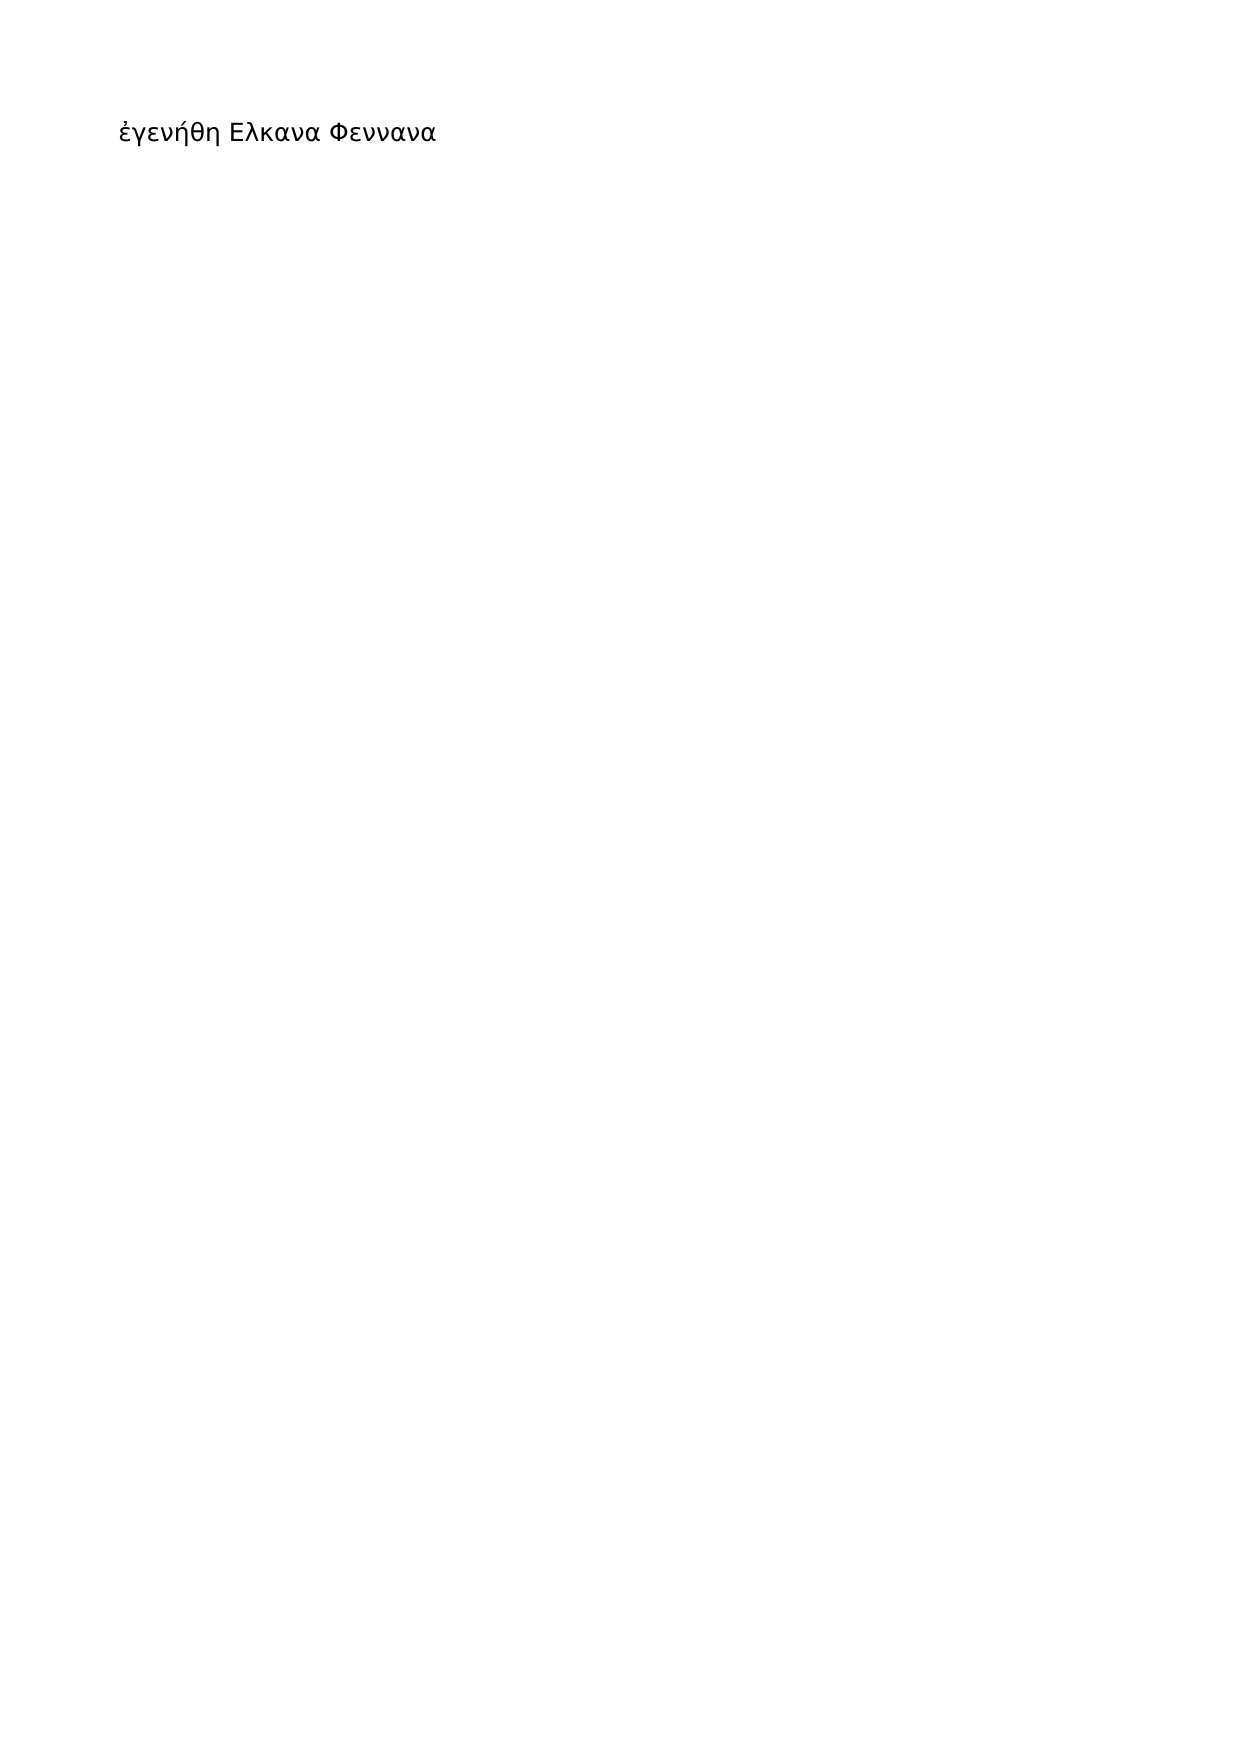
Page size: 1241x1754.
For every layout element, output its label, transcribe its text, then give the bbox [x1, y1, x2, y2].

text ἐγενήθη Ελκανα Φεννανα [118, 118, 1122, 147]
